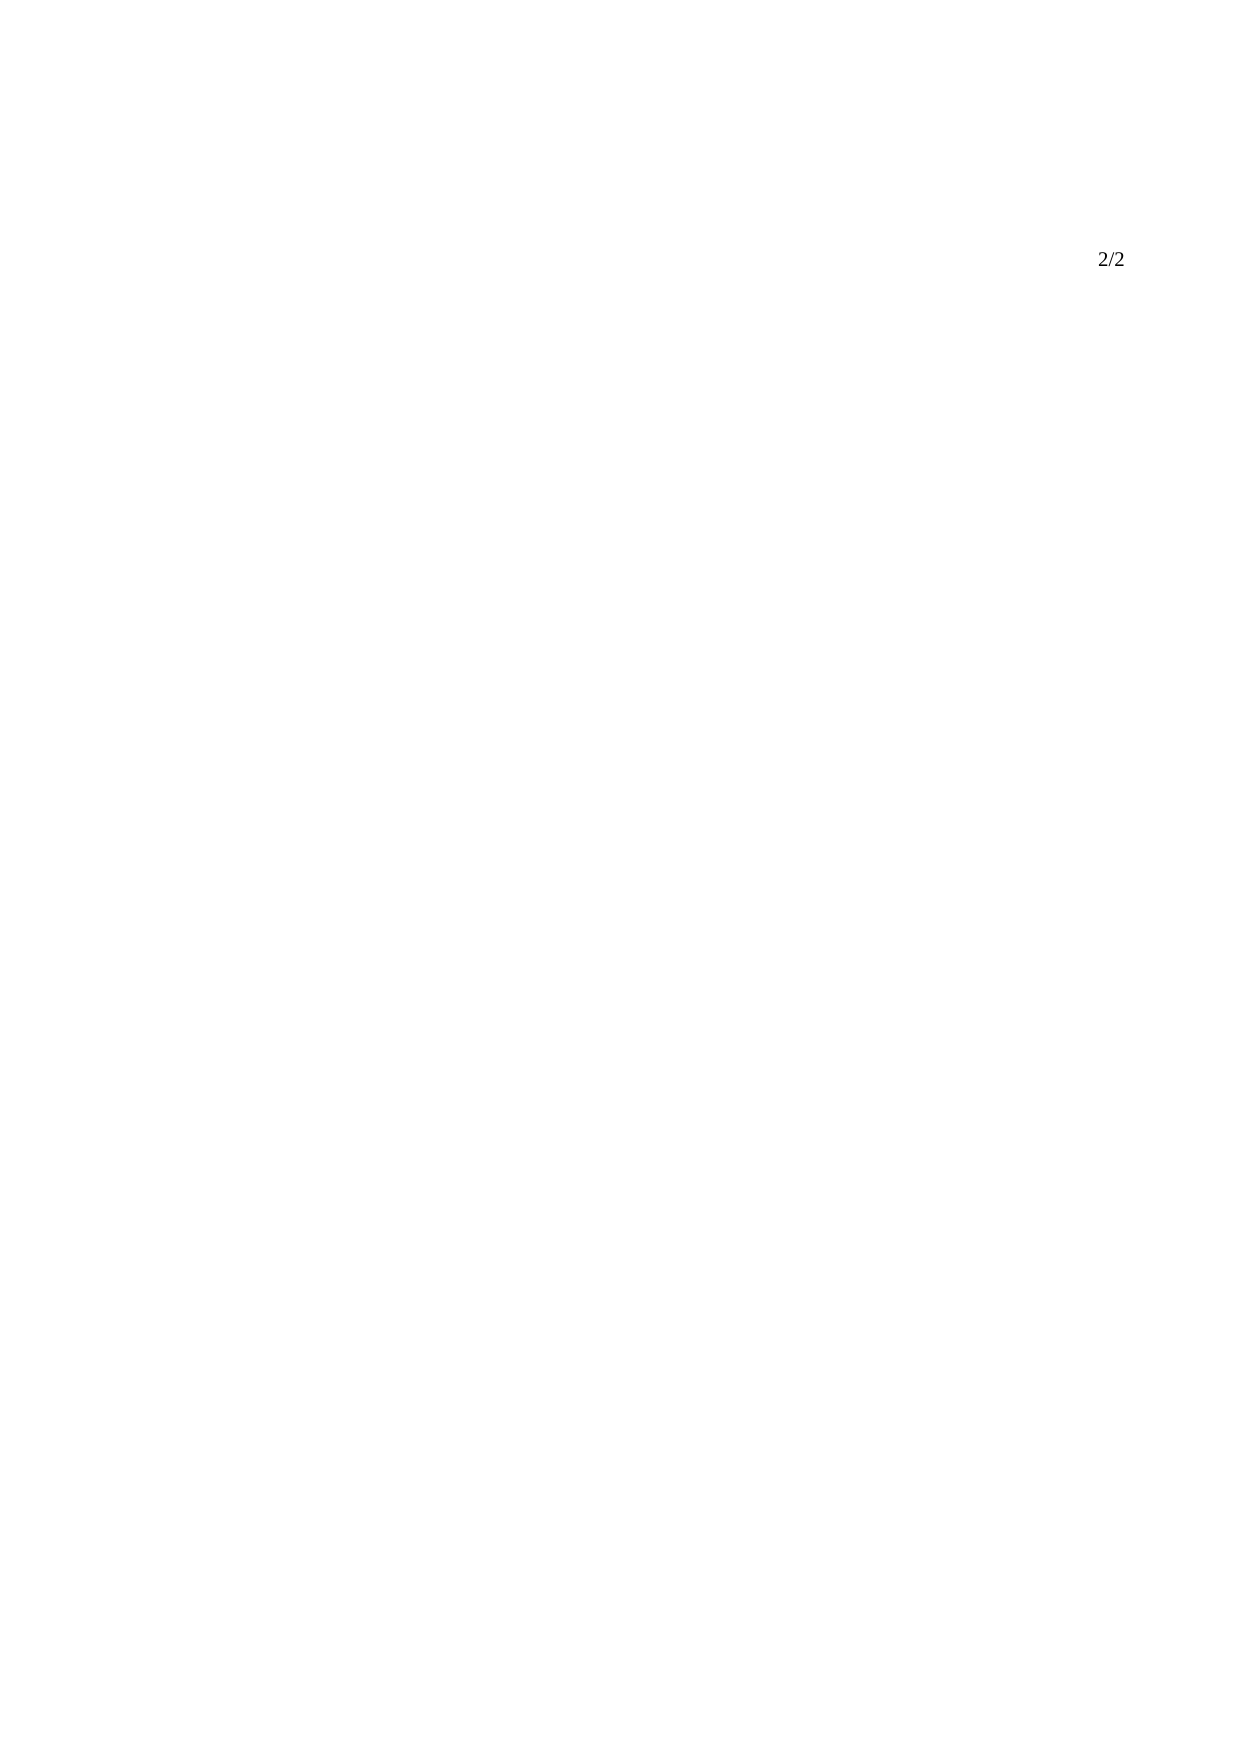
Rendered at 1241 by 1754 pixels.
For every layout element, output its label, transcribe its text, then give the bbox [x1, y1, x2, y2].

text 2/2 [177, 243, 1124, 271]
